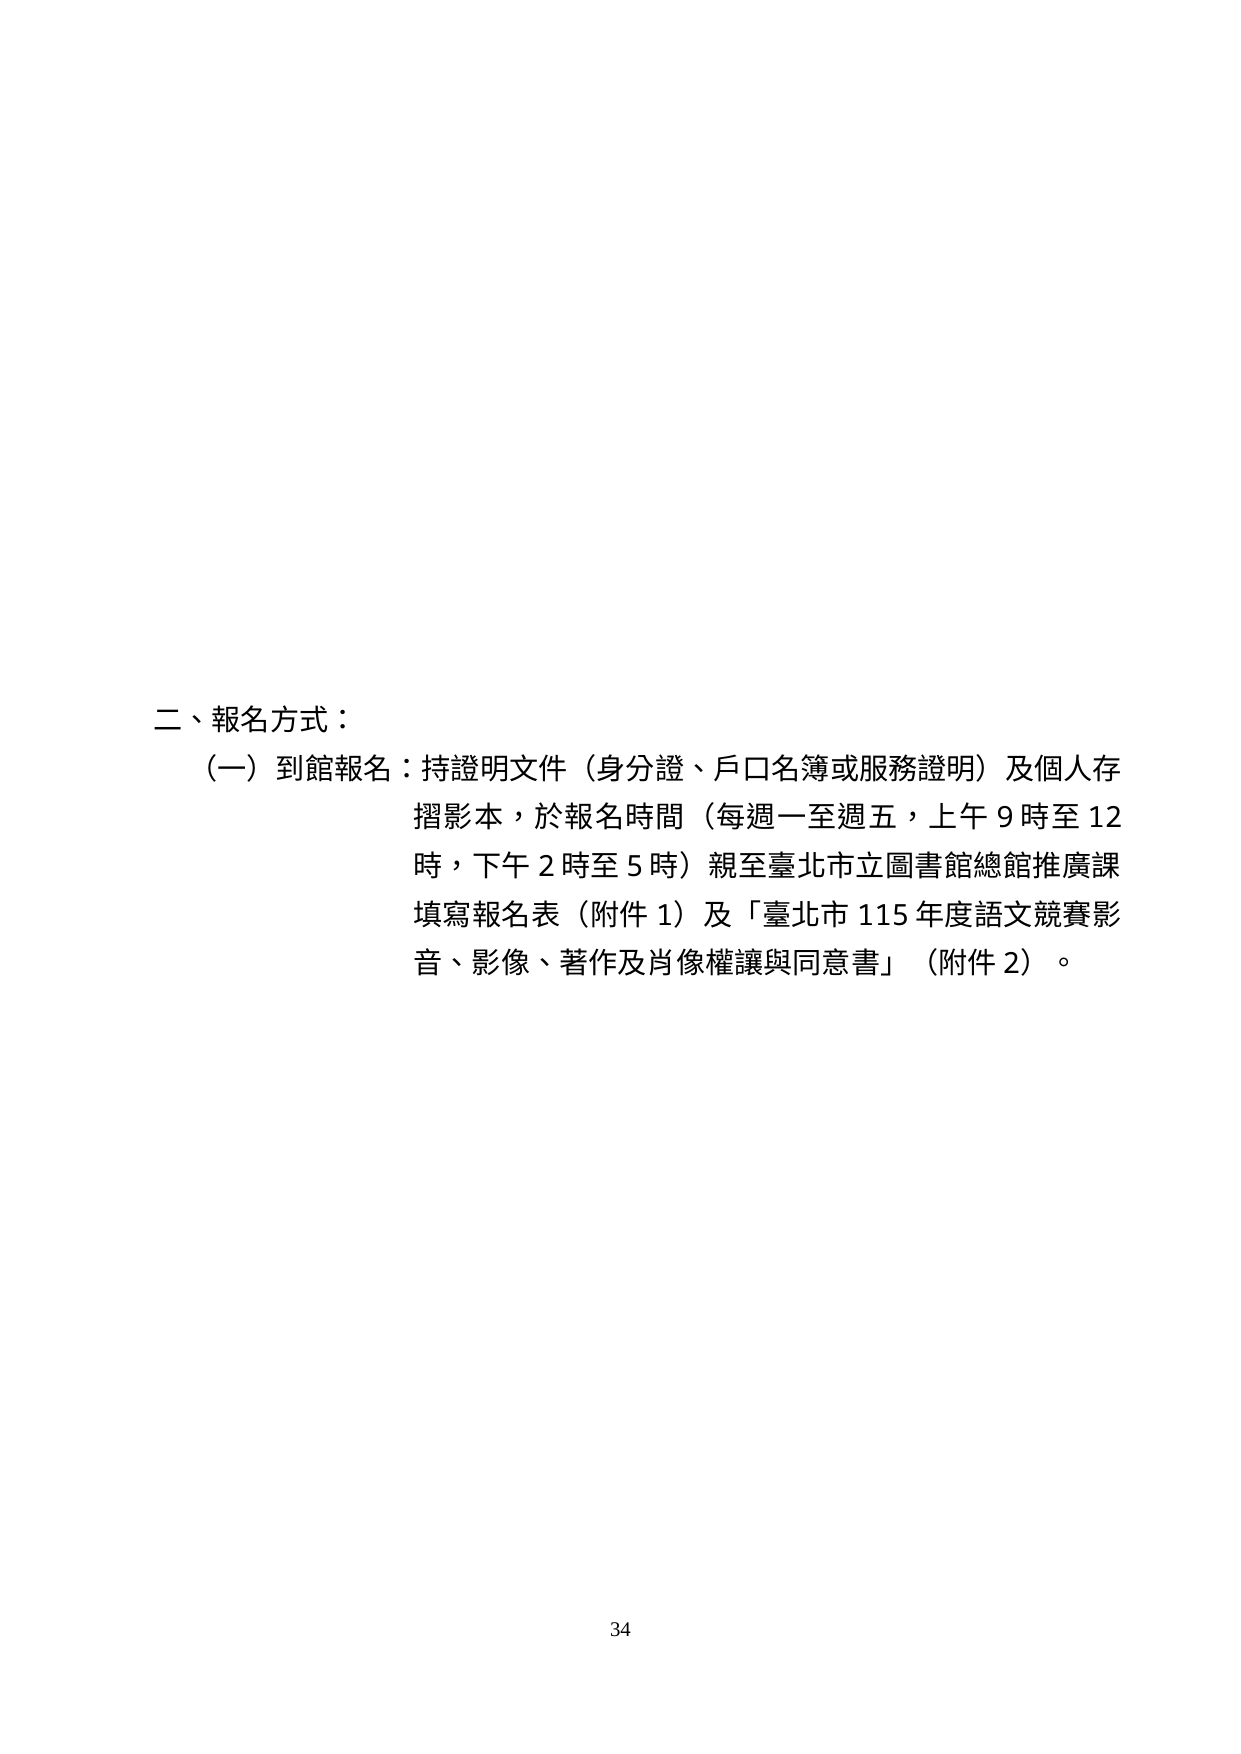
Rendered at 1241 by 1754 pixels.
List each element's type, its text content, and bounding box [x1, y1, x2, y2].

text （一）到館報名：持證明文件（身分證、戶口名簿或服務證明）及個人存摺影本，於報名時間（每週一至週五，上午9時至12時，下午2時至5時）親至臺北市立圖書館總館推廣課填寫報名表（附件1）及「臺北市115年度語文競賽影音、影像、著作及肖像權讓與同意書」（附件2）。 [118, 745, 1122, 982]
text 二、報名方式： [118, 697, 1122, 739]
